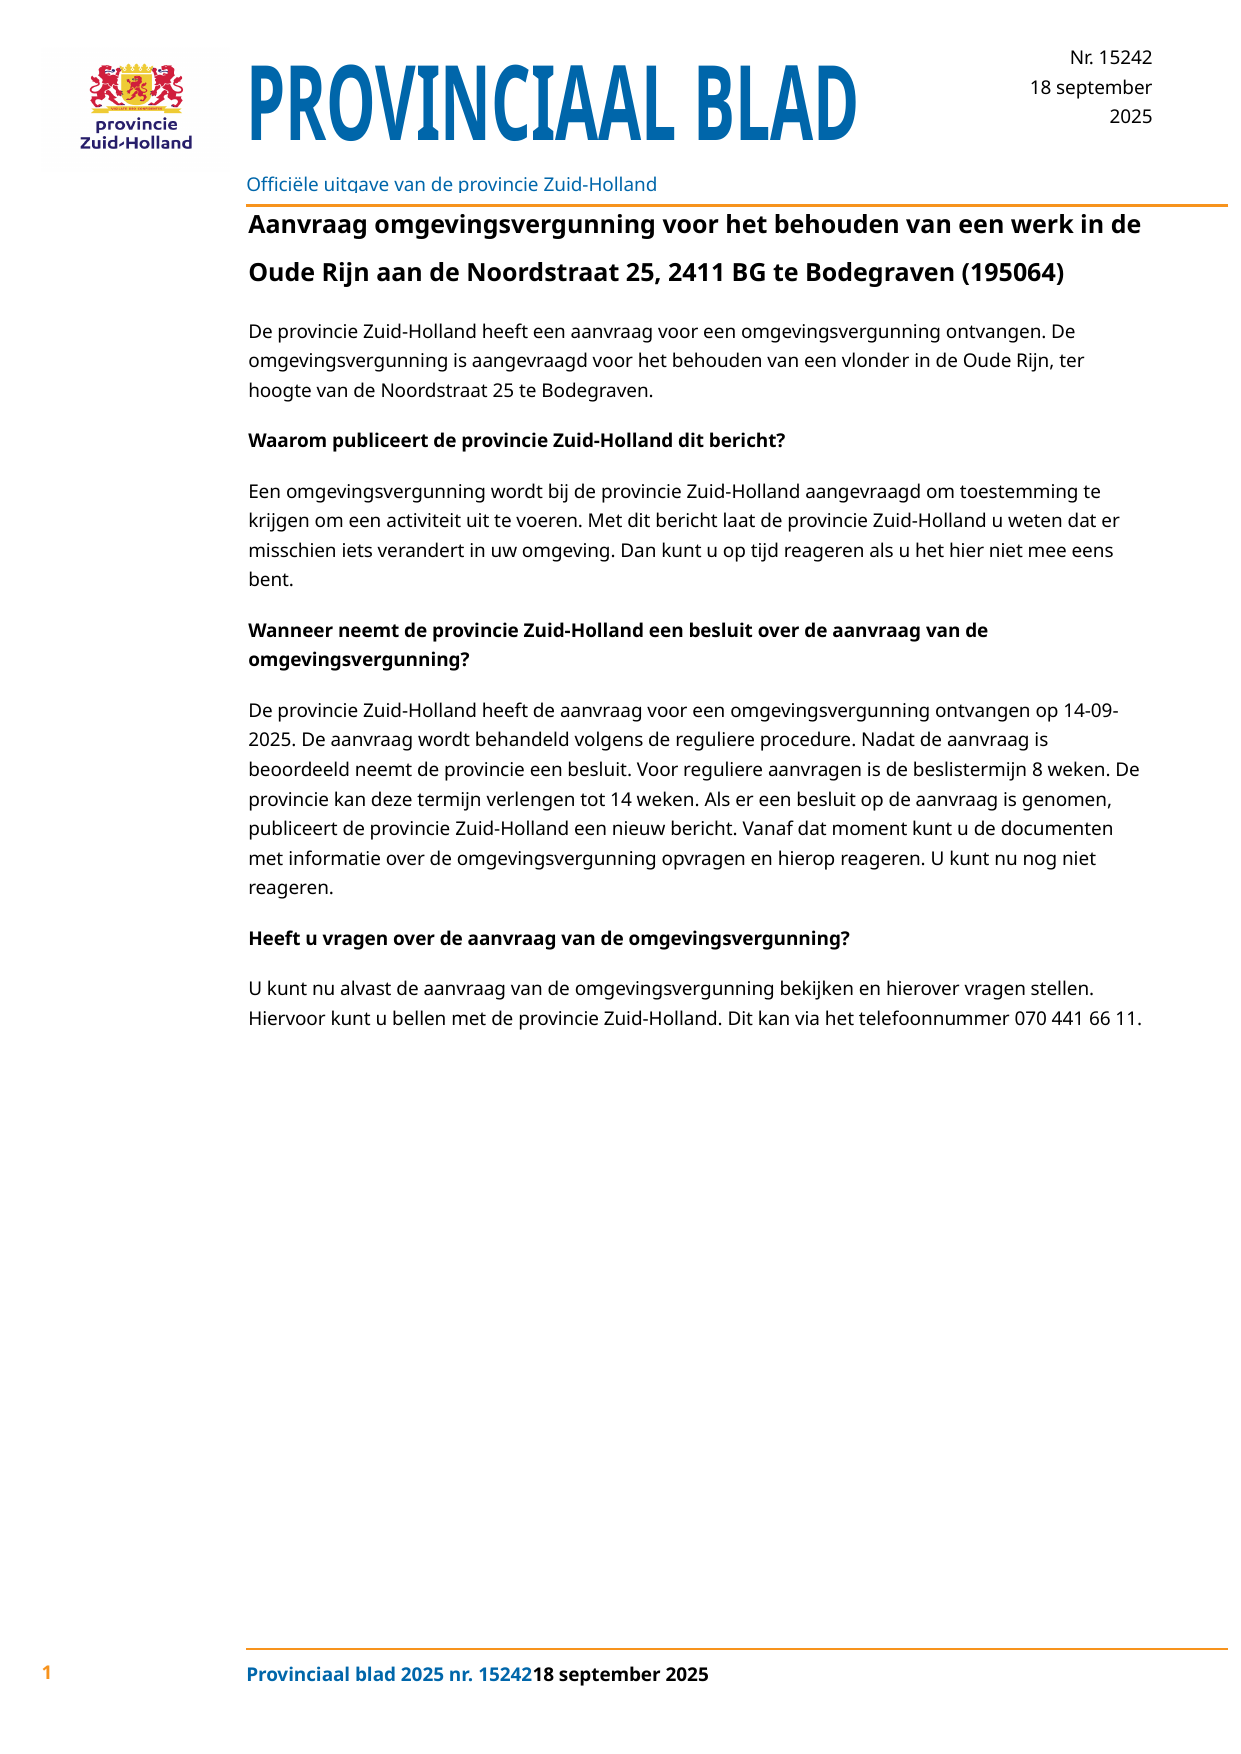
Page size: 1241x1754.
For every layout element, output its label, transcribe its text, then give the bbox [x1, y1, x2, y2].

text Heeft u vragen over de aanvraag van de omgevingsvergunning? [248, 925, 1152, 951]
text De provincie Zuid-Holland heeft een aanvraag voor een omgevingsvergunning ontvangen. De omgevingsvergunning is aangevraagd voor het behouden van een vlonder in de Oude Rijn, ter hoogte van de Noordstraat 25 te Bodegraven. [248, 318, 1152, 403]
text Wanneer neemt de provincie Zuid-Holland een besluit over de aanvraag van de omgevingsvergunning? [248, 617, 1152, 672]
text Een omgevingsvergunning wordt bij de provincie Zuid-Holland aangevraagd om toestemming te krijgen om een activiteit uit te voeren. Met dit bericht laat de provincie Zuid-Holland u weten dat er misschien iets verandert in uw omgeving. Dan kunt u op tijd reageren als u het hier niet mee eens bent. [248, 478, 1152, 592]
text Aanvraag omgevingsvergunning voor het behouden van een werk in de Oude Rijn aan de Noordstraat 25, 2411 BG te Bodegraven (195064) [248, 207, 1152, 288]
picture [41, 47, 231, 172]
text De provincie Zuid-Holland heeft de aanvraag voor een omgevingsvergunning ontvangen op 14-09-2025. De aanvraag wordt behandeld volgens de reguliere procedure. Nadat de aanvraag is beoordeeld neemt de provincie een besluit. Voor reguliere aanvragen is de beslistermijn 8 weken. De provincie kan deze termijn verlengen tot 14 weken. Als er een besluit op de aanvraag is genomen, publiceert de provincie Zuid-Holland een nieuw bericht. Vanaf dat moment kunt u de documenten met informatie over de omgevingsvergunning opvragen en hierop reageren. U kunt nu nog niet reageren. [248, 697, 1152, 900]
text Waarom publiceert de provincie Zuid-Holland dit bericht? [248, 427, 1152, 453]
text U kunt nu alvast de aanvraag van de omgevingsvergunning bekijken en hierover vragen stellen. Hiervoor kunt u bellen met de provincie Zuid-Holland. Dit kan via het telefoonnummer 070 441 66 11. [248, 975, 1152, 1031]
